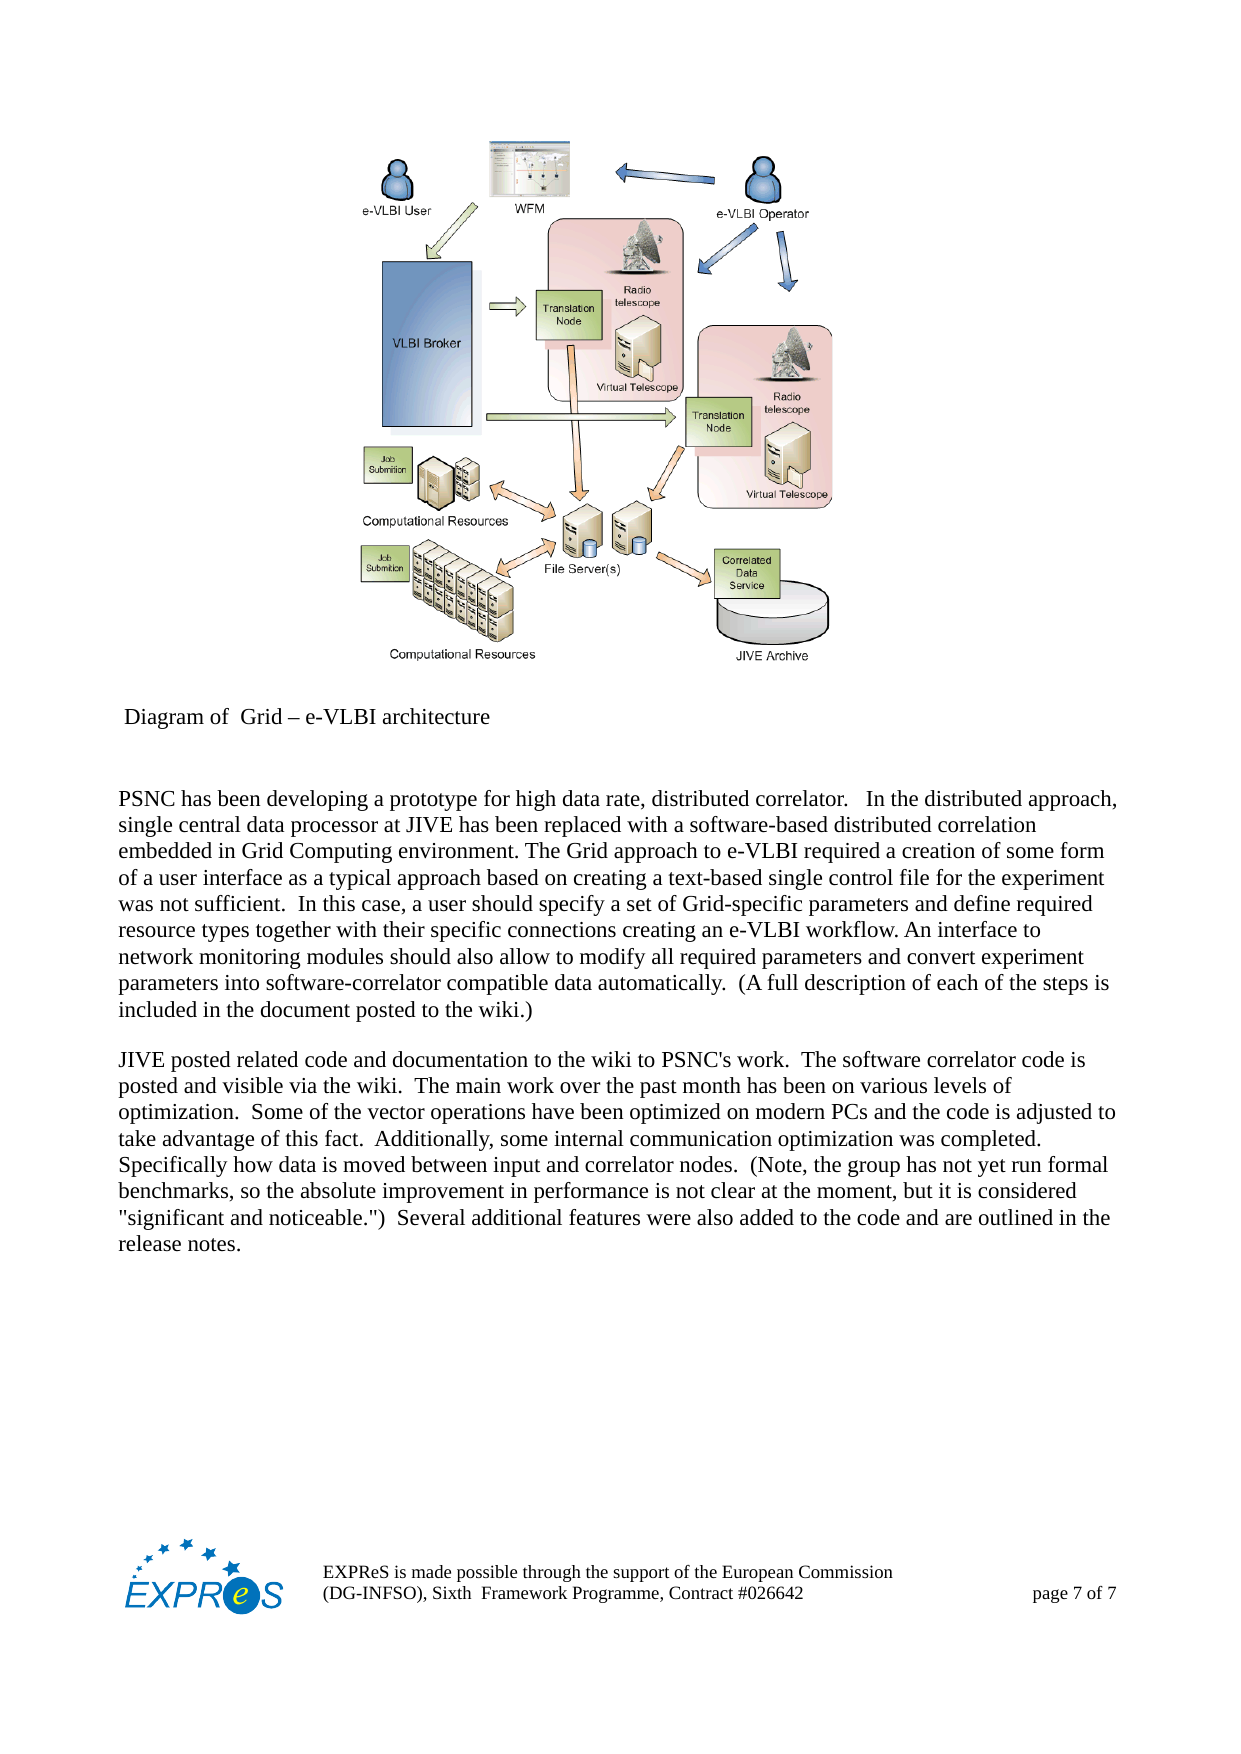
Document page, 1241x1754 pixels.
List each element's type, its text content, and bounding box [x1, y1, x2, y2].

picture [360, 141, 833, 664]
table_header [118, 118, 1122, 697]
text JIVE posted related code and documentation to the wiki to PSNC's work. The software correlator code is posted and visible via the wiki. The main work over the past month has been on various levels of optimization. Some of the vector operations have been optimized on modern PCs and the code is adjusted to take advantage of this fact. Additionally, some internal communication optimization was completed. Specifically how data is moved between input and correlator nodes. (Note, the group has not yet run formal benchmarks, so the absolute improvement in performance is not clear at the moment, but it is considered "significant and noticeable.") Several additional features were also added to the code and are outlined in the release notes. [118, 1046, 1122, 1256]
table_cell Diagram of Grid – e-VLBI architecture [118, 697, 1122, 735]
text PSNC has been developing a prototype for high data rate, distributed correlator. In the distributed approach, single central data processor at JIVE has been replaced with a software-based distributed correlation embedded in Grid Computing environment. The Grid approach to e-VLBI required a creation of some form of a user interface as a typical approach based on creating a text-based single control file for the experiment was not sufficient. In this case, a user should specify a set of Grid-specific parameters and define required resource types together with their specific connections creating an e-VLBI workflow. An interface to network monitoring modules should also allow to modify all required parameters and convert experiment parameters into software-correlator compatible data automatically. (A full description of each of the steps is included in the document posted to the wiki.) [118, 785, 1122, 1022]
picture [123, 1538, 285, 1620]
